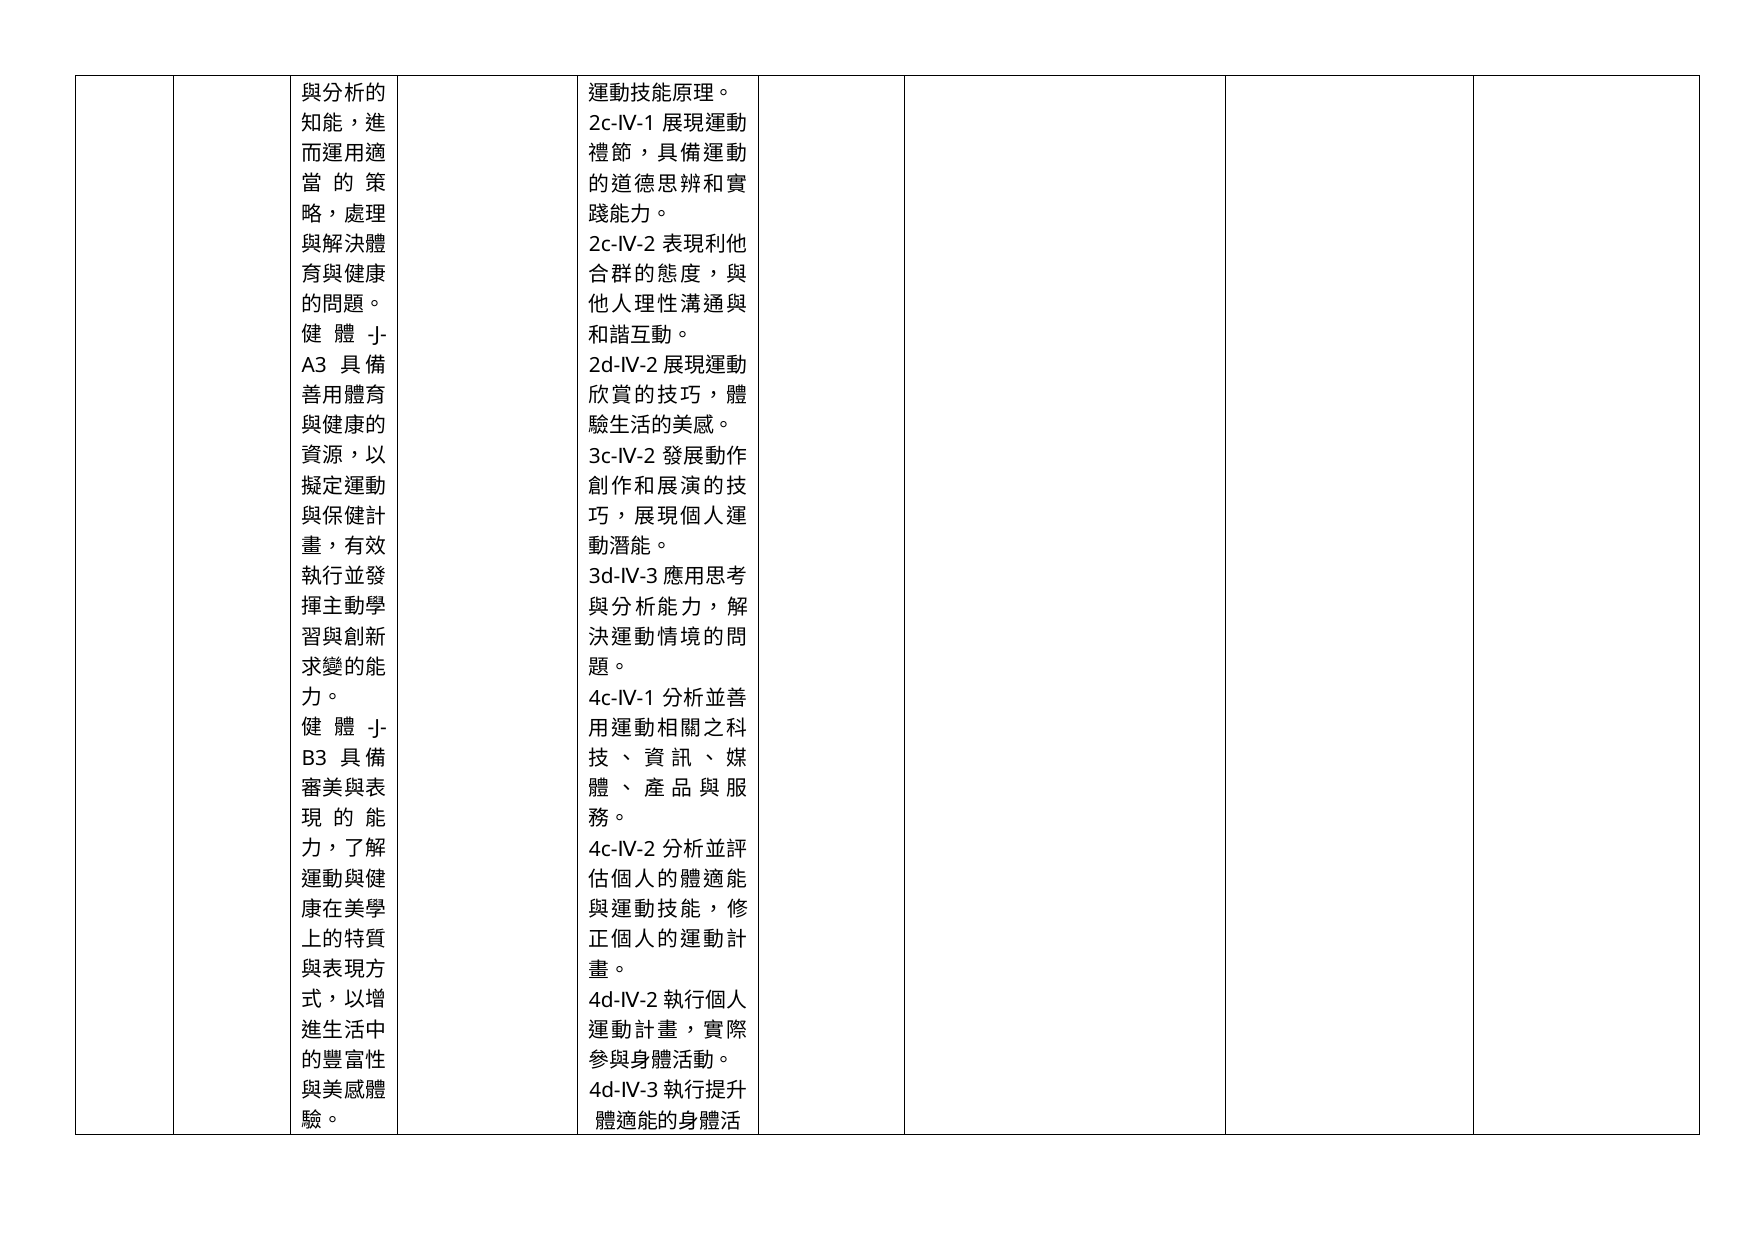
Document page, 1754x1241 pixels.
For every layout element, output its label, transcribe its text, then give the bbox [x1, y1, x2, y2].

table_cell [1226, 76, 1473, 1134]
table_cell [905, 76, 1225, 1134]
table_cell [76, 76, 173, 1134]
table_cell 與分析的知能，進而運用適當的策略，處理與解決體育與健康的問題。 健體-J-A3 具備善用體育與健康的資源，以擬定運動與保健計畫，有效執行並發揮主動學習與創新求變的能力。 健體-J-B3 具備審美與表現的能力，了解運動與健康在美學上的特質與表現方式，以增進生活中的豐富性與美感體驗。 [291, 76, 397, 1134]
table_cell [1474, 76, 1699, 1134]
table_cell [759, 76, 904, 1134]
table_cell 運動技能原理。 2c-Ⅳ-1 展現運動禮節，具備運動的道德思辨和實踐能力。 2c-Ⅳ-2 表現利他合群的態度，與他人理性溝通與和諧互動。 2d-Ⅳ-2 展現運動欣賞的技巧，體驗生活的美感。 3c-Ⅳ-2 發展動作創作和展演的技巧，展現個人運動潛能。 3d-Ⅳ-3 應用思考與分析能力，解決運動情境的問題。 4c-Ⅳ-1 分析並善用運動相關之科技、資訊、媒體、產品與服務。 4c-Ⅳ-2 分析並評估個人的體適能與運動技能，修正個人的運動計畫。 4d-Ⅳ-2 執行個人運動計畫，實際參與身體活動。 4d-Ⅳ-3 執行提升體適能的身體活 [578, 76, 758, 1134]
table_cell [174, 76, 290, 1134]
table_cell [398, 76, 577, 1134]
